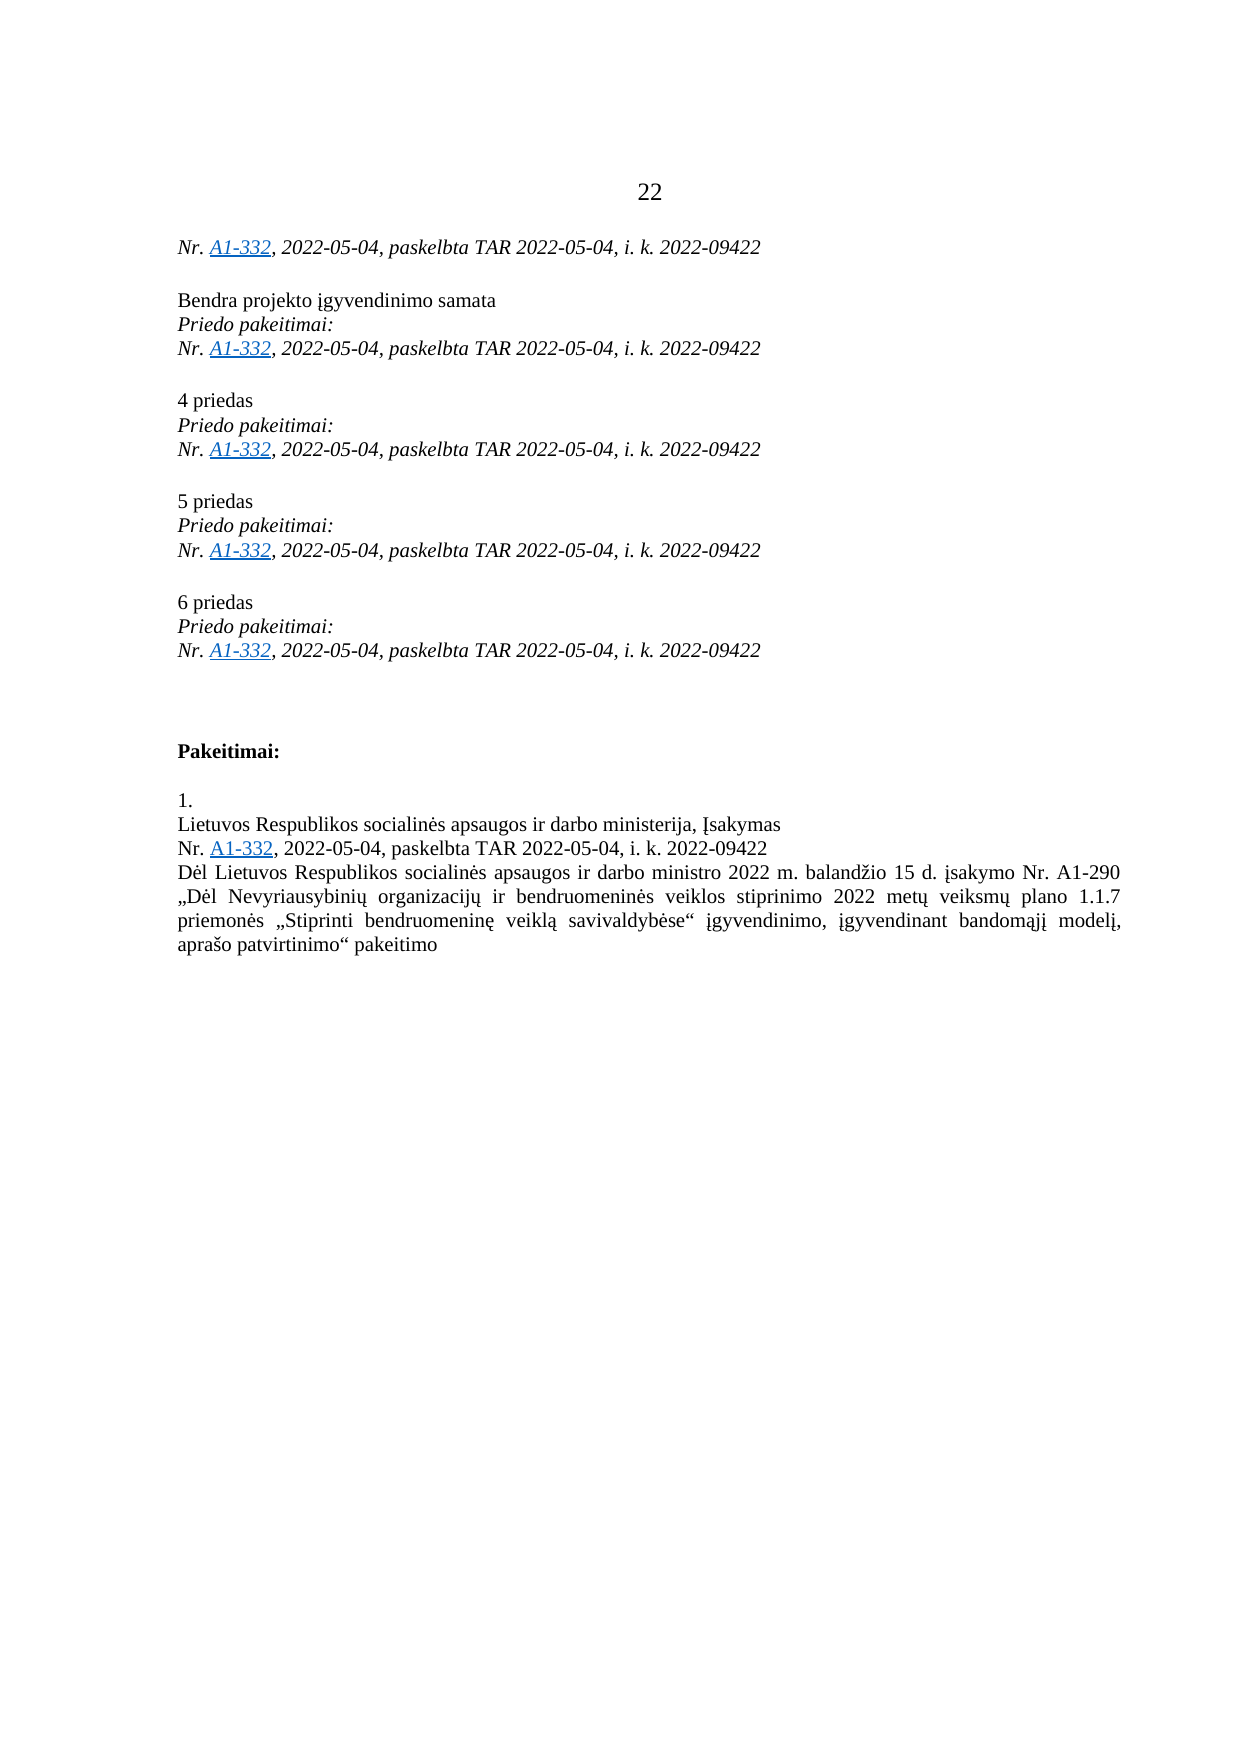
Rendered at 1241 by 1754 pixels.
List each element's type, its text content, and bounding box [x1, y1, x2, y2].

text Dėl Lietuvos Respublikos socialinės apsaugos ir darbo ministro 2022 m. balandžio 15 d. įsakymo Nr. A1-290 „Dėl Nevyriausybinių organizacijų ir bendruomeninės veiklos stiprinimo 2022 metų veiksmų plano 1.1.7 priemonės „Stiprinti bendruomeninę veiklą savivaldybėse“ įgyvendinimo, įgyvendinant bandomąjį modelį, aprašo patvirtinimo“ pakeitimo [177, 860, 1122, 956]
text Priedo pakeitimai: [177, 412, 1122, 437]
text Bendra projekto įgyvendinimo samata [177, 287, 1122, 312]
text Pakeitimai: [177, 739, 1122, 763]
text Lietuvos Respublikos socialinės apsaugos ir darbo ministerija, Įsakymas [177, 812, 1122, 836]
text 6 priedas [177, 590, 1122, 614]
text Priedo pakeitimai: [177, 513, 1122, 537]
text 4 priedas [177, 388, 1122, 412]
text Nr. A1-332, 2022-05-04, paskelbta TAR 2022-05-04, i. k. 2022-09422 [177, 638, 1122, 662]
text Nr. A1-332, 2022-05-04, paskelbta TAR 2022-05-04, i. k. 2022-09422 [177, 537, 1122, 562]
text 1. [177, 787, 1122, 812]
text Priedo pakeitimai: [177, 312, 1122, 336]
text Nr. A1-332, 2022-05-04, paskelbta TAR 2022-05-04, i. k. 2022-09422 [177, 437, 1122, 461]
text Nr. A1-332, 2022-05-04, paskelbta TAR 2022-05-04, i. k. 2022-09422 [177, 836, 1122, 860]
text 5 priedas [177, 489, 1122, 513]
text Nr. A1-332, 2022-05-04, paskelbta TAR 2022-05-04, i. k. 2022-09422 [177, 235, 1122, 259]
text Nr. A1-332, 2022-05-04, paskelbta TAR 2022-05-04, i. k. 2022-09422 [177, 336, 1122, 360]
text Priedo pakeitimai: [177, 614, 1122, 638]
